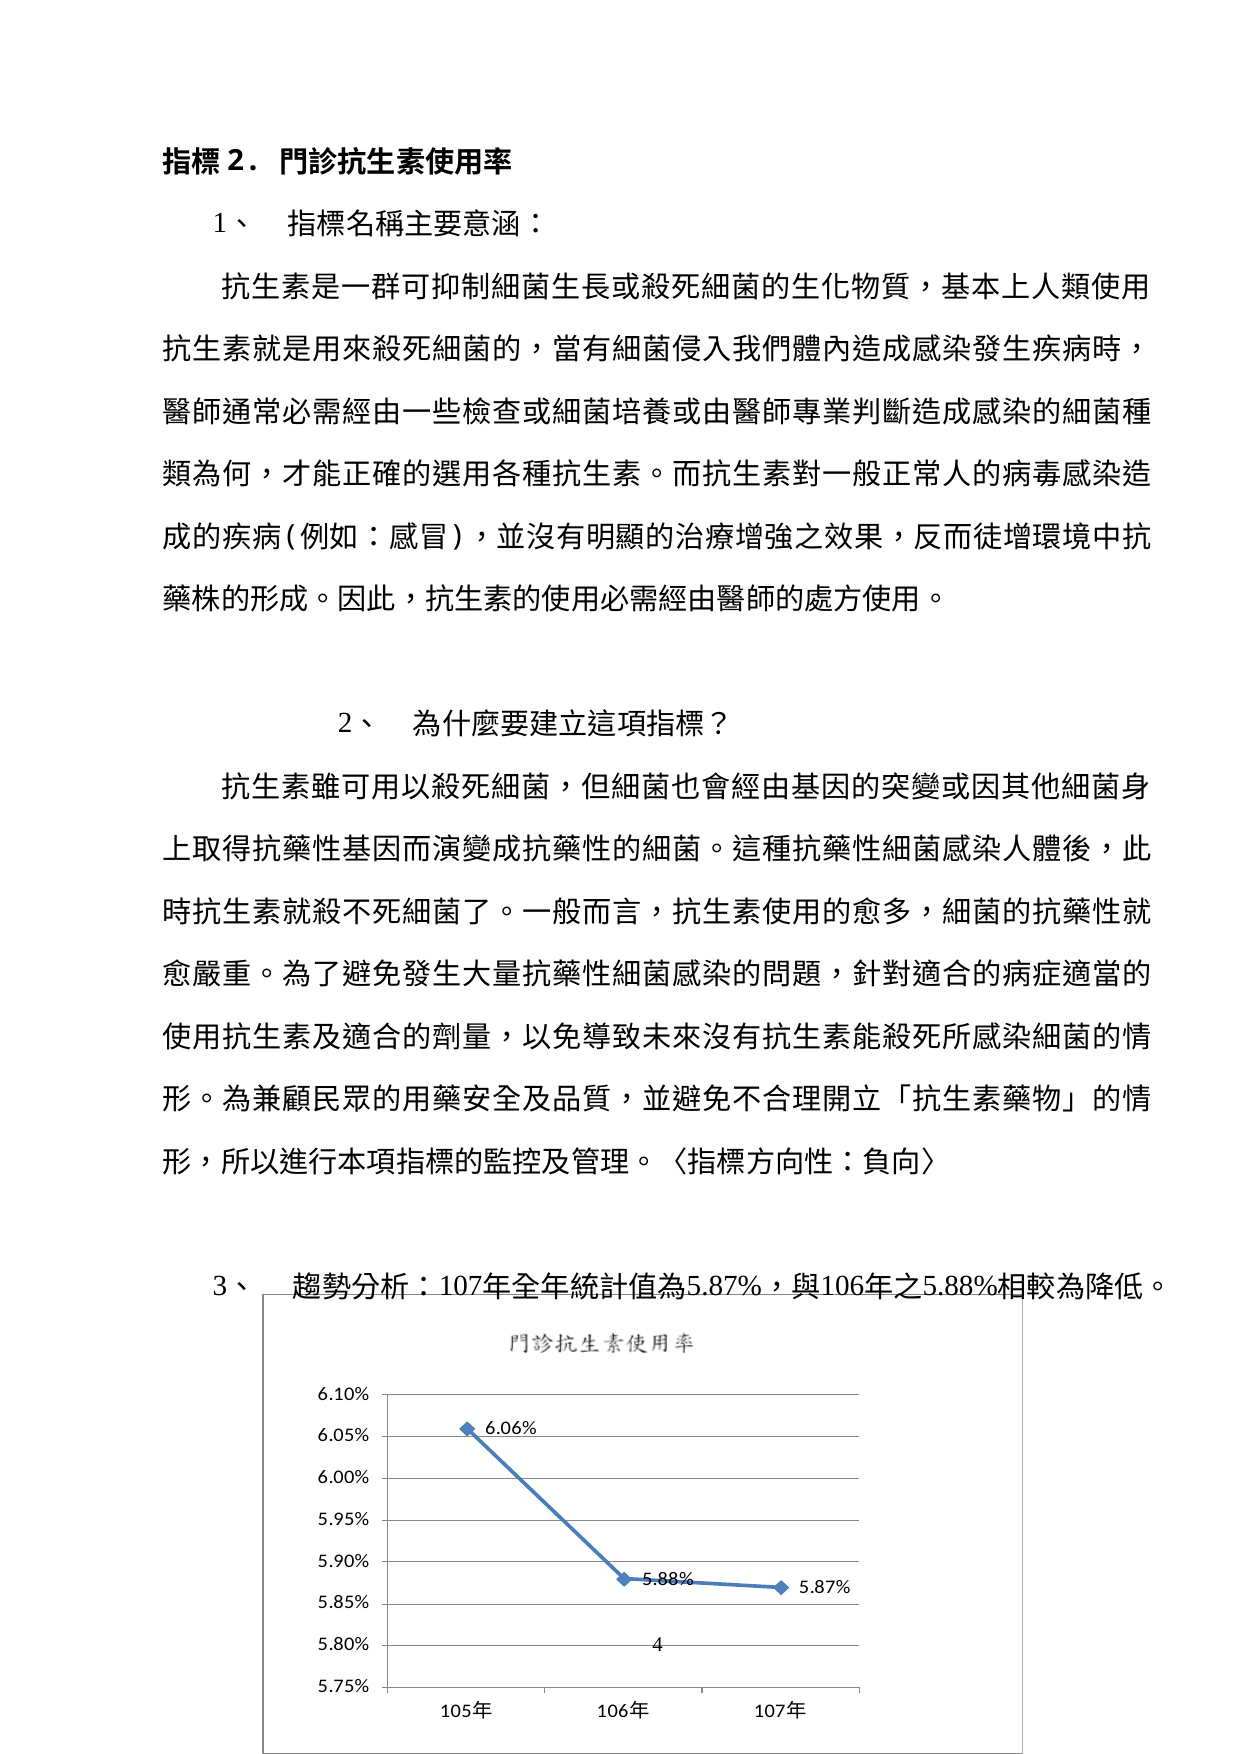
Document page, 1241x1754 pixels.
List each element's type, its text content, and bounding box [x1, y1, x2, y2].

list 指標名稱主要意涵： [212, 180, 1145, 243]
text 抗生素是一群可抑制細菌生長或殺死細菌的生化物質，基本上人類使用抗生素就是用來殺死細菌的，當有細菌侵入我們體內造成感染發生疾病時，醫師通常必需經由一些檢查或細菌培養或由醫師專業判斷造成感染的細菌種類為何，才能正確的選用各種抗生素。而抗生素對一般正常人的病毒感染造成的疾病(例如：感冒)，並沒有明顯的治療增強之效果，反而徒增環境中抗藥株的形成。因此，抗生素的使用必需經由醫師的處方使用。 [162, 243, 1152, 618]
text 指標2. 門診抗生素使用率 [162, 118, 1136, 180]
list 為什麼要建立這項指標？ [338, 680, 1145, 743]
text 抗生素雖可用以殺死細菌，但細菌也會經由基因的突變或因其他細菌身上取得抗藥性基因而演變成抗藥性的細菌。這種抗藥性細菌感染人體後，此時抗生素就殺不死細菌了。一般而言，抗生素使用的愈多，細菌的抗藥性就愈嚴重。為了避免發生大量抗藥性細菌感染的問題，針對適合的病症適當的使用抗生素及適合的劑量，以免導致未來沒有抗生素能殺死所感染細菌的情形。為兼顧民眾的用藥安全及品質，並避免不合理開立「抗生素藥物」的情形，所以進行本項指標的監控及管理。〈指標方向性：負向〉 [162, 743, 1152, 1180]
list 趨勢分析：107年全年統計值為5.87%，與106年之5.88%相較為降低。 [212, 1243, 1145, 1305]
